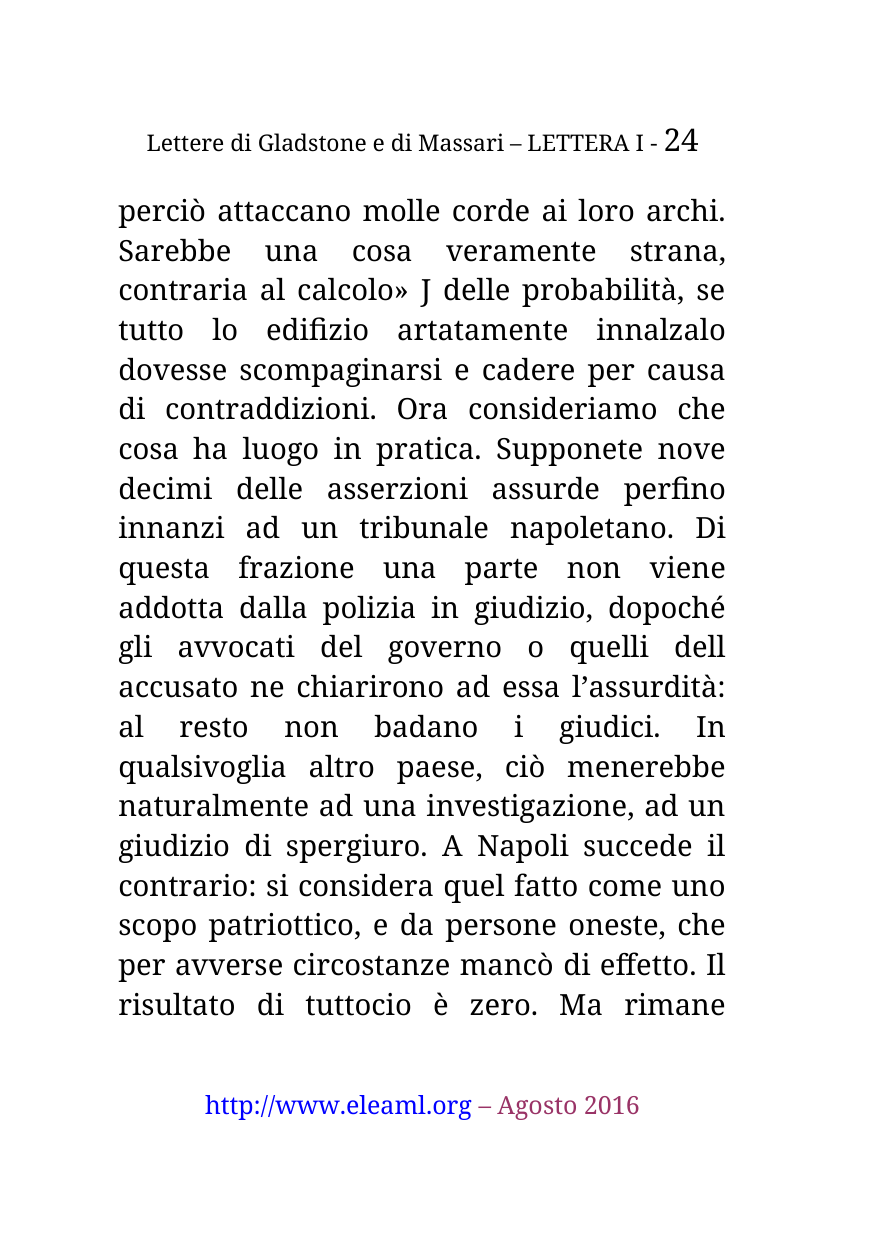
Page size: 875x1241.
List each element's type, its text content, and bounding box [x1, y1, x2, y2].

text perciò attaccano molle corde ai loro archi. Sarebbe una cosa veramente strana, contraria al calcolo» J delle probabilità, se tutto lo edifizio artatamente innalzalo dovesse scompaginarsi e cadere per causa di contraddizioni. Ora consideriamo che cosa ha luogo in pratica. Supponete nove decimi delle asserzioni assurde perfino innanzi ad un tribunale napoletano. Di questa frazione una parte non viene addotta dalla polizia in giudizio, dopoché gli avvocati del governo o quelli dell accusato ne chiarirono ad essa l’assurdità: al resto non badano i giudici. In qualsivoglia altro paese, ciò menerebbe naturalmente ad una investigazione, ad un giudizio di spergiuro. A Napoli succede il contrario: si considera quel fatto come uno scopo patriottico, e da persone oneste, che per avverse circostanze mancò di effetto. Il risultato di tuttocio è zero. Ma rimane [118, 190, 726, 1024]
